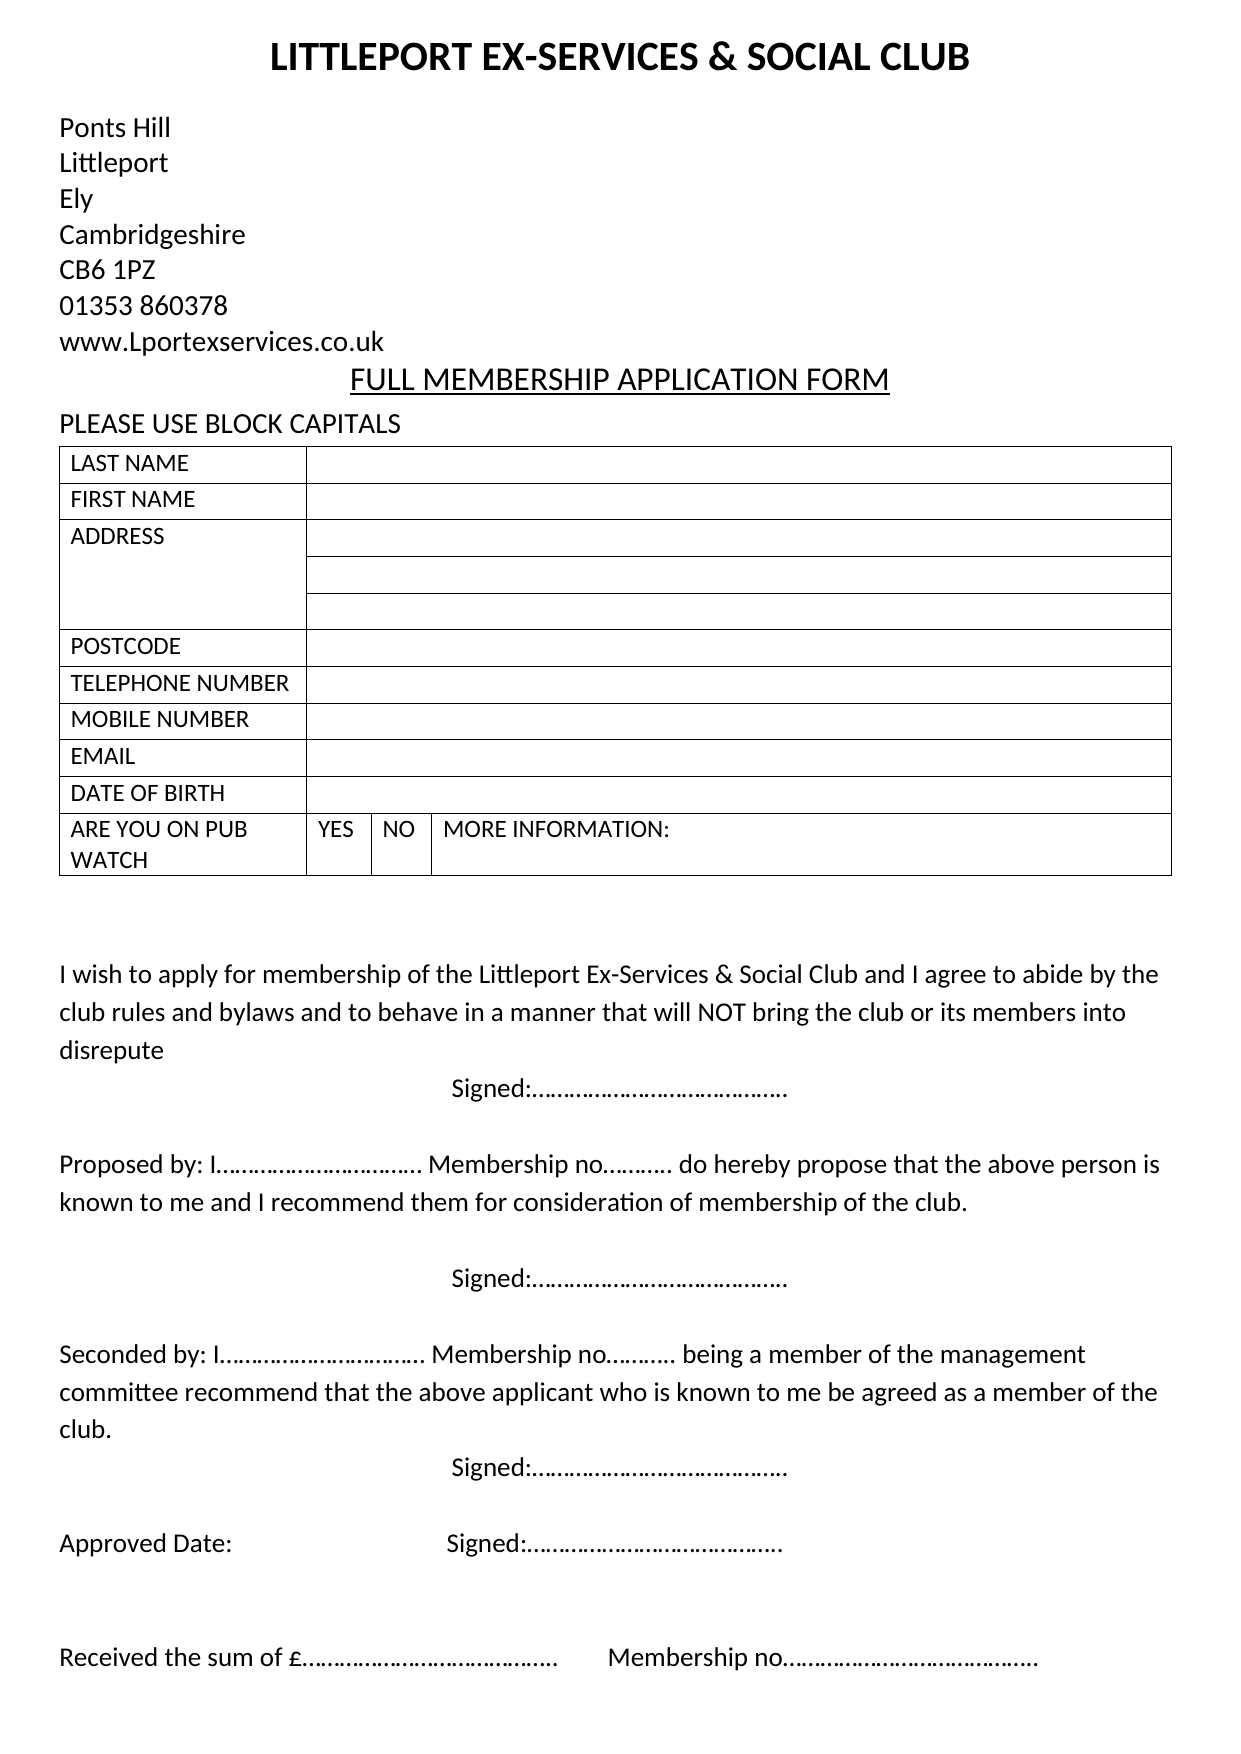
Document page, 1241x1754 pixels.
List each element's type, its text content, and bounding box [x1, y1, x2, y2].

table_cell DATE OF BIRTH [60, 777, 306, 813]
table_header LAST NAME [60, 447, 306, 483]
table_cell [307, 520, 1171, 556]
text Ponts Hill [59, 109, 1181, 144]
table_cell EMAIL [60, 740, 306, 776]
table_cell ARE YOU ON PUB WATCH [60, 814, 306, 875]
text Signed:………………………………….. [59, 1451, 1181, 1483]
table_cell [307, 667, 1171, 703]
text I wish to apply for membership of the Littleport Ex-Services & Social Club and I agree to abide by the club rules and bylaws and to behave in a manner that will NOT bring the club or its members into disrepute [59, 958, 1181, 1066]
text Received the sum of £………………………………….. Membership no………………………………….. [59, 1640, 1181, 1673]
table_cell NO [372, 814, 431, 875]
table_cell [307, 704, 1171, 739]
table_cell [307, 484, 1171, 519]
table_cell YES [307, 814, 371, 875]
table_cell [307, 557, 1171, 593]
table_header [307, 447, 1171, 483]
table_cell [307, 740, 1171, 776]
table_cell MOBILE NUMBER [60, 704, 306, 739]
text Signed:………………………………….. [59, 1071, 1181, 1104]
table_cell [307, 594, 1171, 629]
text LITTLEPORT EX-SERVICES & SOCIAL CLUB [59, 29, 1181, 80]
text Signed:………………………………….. [59, 1261, 1181, 1294]
text PLEASE USE BLOCK CAPITALS [59, 405, 1181, 441]
text Cambridgeshire [59, 216, 1181, 251]
table_cell TELEPHONE NUMBER [60, 667, 306, 703]
table_cell FIRST NAME [60, 484, 306, 519]
text www.Lportexservices.co.uk [59, 323, 1181, 358]
text Littleport [59, 144, 1181, 180]
text Approved Date: Signed:………………………………….. [59, 1526, 1181, 1559]
text Proposed by: I…………………………… Membership no……….. do hereby propose that the above person is known to me and I recommend them for consideration of membership of the club. [59, 1147, 1181, 1218]
table_cell MORE INFORMATION: [432, 814, 1171, 875]
text Ely [59, 180, 1181, 216]
table_cell [307, 777, 1171, 813]
table_cell POSTCODE [60, 630, 306, 666]
text CB6 1PZ [59, 251, 1181, 287]
text 01353 860378 [59, 287, 1181, 323]
table_cell ADDRESS [60, 520, 306, 629]
table_cell [307, 630, 1171, 666]
text Seconded by: I…………………………… Membership no……….. being a member of the management committee recommend that the above applicant who is known to me be agreed as a member of the club. [59, 1337, 1181, 1446]
text FULL MEMBERSHIP APPLICATION FORM [59, 358, 1181, 399]
